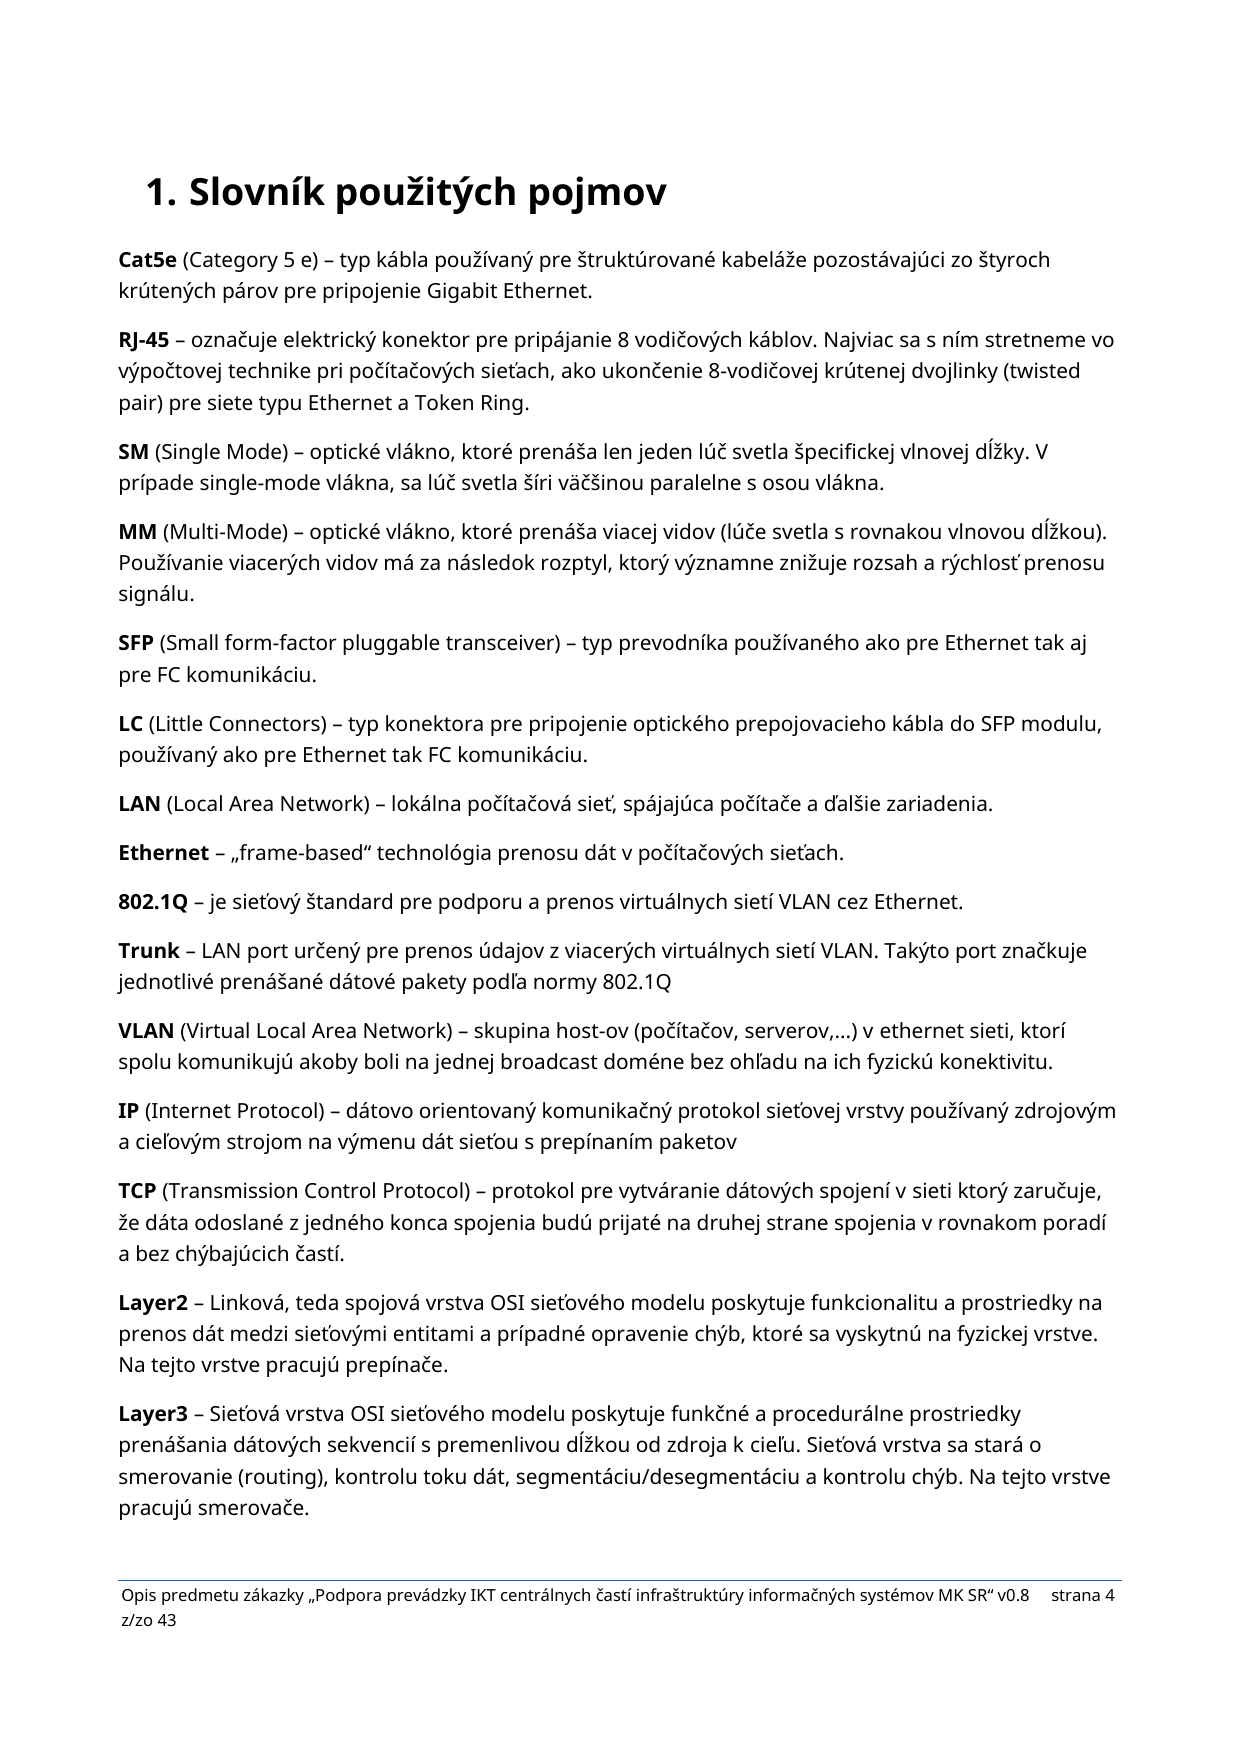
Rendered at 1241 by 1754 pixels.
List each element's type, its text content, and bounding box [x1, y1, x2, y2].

text Ethernet – „frame-based“ technológia prenosu dát v počítačových sieťach. [118, 838, 1122, 866]
text SFP (Small form-factor pluggable transceiver) – typ prevodníka používaného ako pre Ethernet tak aj pre FC komunikáciu. [118, 628, 1122, 688]
text VLAN (Virtual Local Area Network) – skupina host-ov (počítačov, serverov,...) v ethernet sieti, ktorí spolu komunikujú akoby boli na jednej broadcast doméne bez ohľadu na ich fyzickú konektivitu. [118, 1016, 1122, 1076]
text TCP (Transmission Control Protocol) – protokol pre vytváranie dátových spojení v sieti ktorý zaručuje, že dáta odoslané z jedného konca spojenia budú prijaté na druhej strane spojenia v rovnakom poradí a bez chýbajúcich častí. [118, 1176, 1122, 1267]
text SM (Single Mode) – optické vlákno, ktoré prenáša len jeden lúč svetla špecifickej vlnovej dĺžky. V prípade single-mode vlákna, sa lúč svetla šíri väčšinou paralelne s osou vlákna. [118, 437, 1122, 497]
text Trunk – LAN port určený pre prenos údajov z viacerých virtuálnych sietí VLAN. Takýto port značkuje jednotlivé prenášané dátové pakety podľa normy 802.1Q [118, 936, 1122, 996]
text 802.1Q – je sieťový štandard pre podporu a prenos virtuálnych sietí VLAN cez Ethernet. [118, 887, 1122, 915]
text Cat5e (Category 5 e) – typ kábla používaný pre štruktúrované kabeláže pozostávajúci zo štyroch krútených párov pre pripojenie Gigabit Ethernet. [118, 245, 1122, 305]
text LAN (Local Area Network) – lokálna počítačová sieť, spájajúca počítače a ďalšie zariadenia. [118, 789, 1122, 817]
text IP (Internet Protocol) – dátovo orientovaný komunikačný protokol sieťovej vrstvy používaný zdrojovým a cieľovým strojom na výmenu dát sieťou s prepínaním paketov [118, 1096, 1122, 1156]
text LC (Little Connectors) – typ konektora pre pripojenie optického prepojovacieho kábla do SFP modulu, používaný ako pre Ethernet tak FC komunikáciu. [118, 709, 1122, 768]
text Layer2 – Linková, teda spojová vrstva OSI sieťového modelu poskytuje funkcionalitu a prostriedky na prenos dát medzi sieťovými entitami a prípadné opravenie chýb, ktoré sa vyskytnú na fyzickej vrstve. Na tejto vrstve pracujú prepínače. [118, 1288, 1122, 1379]
text MM (Multi-Mode) – optické vlákno, ktoré prenáša viacej vidov (lúče svetla s rovnakou vlnovou dĺžkou). Používanie viacerých vidov má za následok rozptyl, ktorý významne znižuje rozsah a rýchlosť prenosu signálu. [118, 517, 1122, 608]
text Layer3 – Sieťová vrstva OSI sieťového modelu poskytuje funkčné a procedurálne prostriedky prenášania dátových sekvencií s premenlivou dĺžkou od zdroja k cieľu. Sieťová vrstva sa stará o smerovanie (routing), kontrolu toku dát, segmentáciu/desegmentáciu a kontrolu chýb. Na tejto vrstve pracujú smerovače. [118, 1399, 1122, 1522]
text RJ-45 – označuje elektrický konektor pre pripájanie 8 vodičových káblov. Najviac sa s ním stretneme vo výpočtovej technike pri počítačových sieťach, ako ukončenie 8-vodičovej krútenej dvojlinky (twisted pair) pre siete typu Ethernet a Token Ring. [118, 325, 1122, 416]
subtitle Slovník použitých pojmov [118, 165, 1122, 216]
